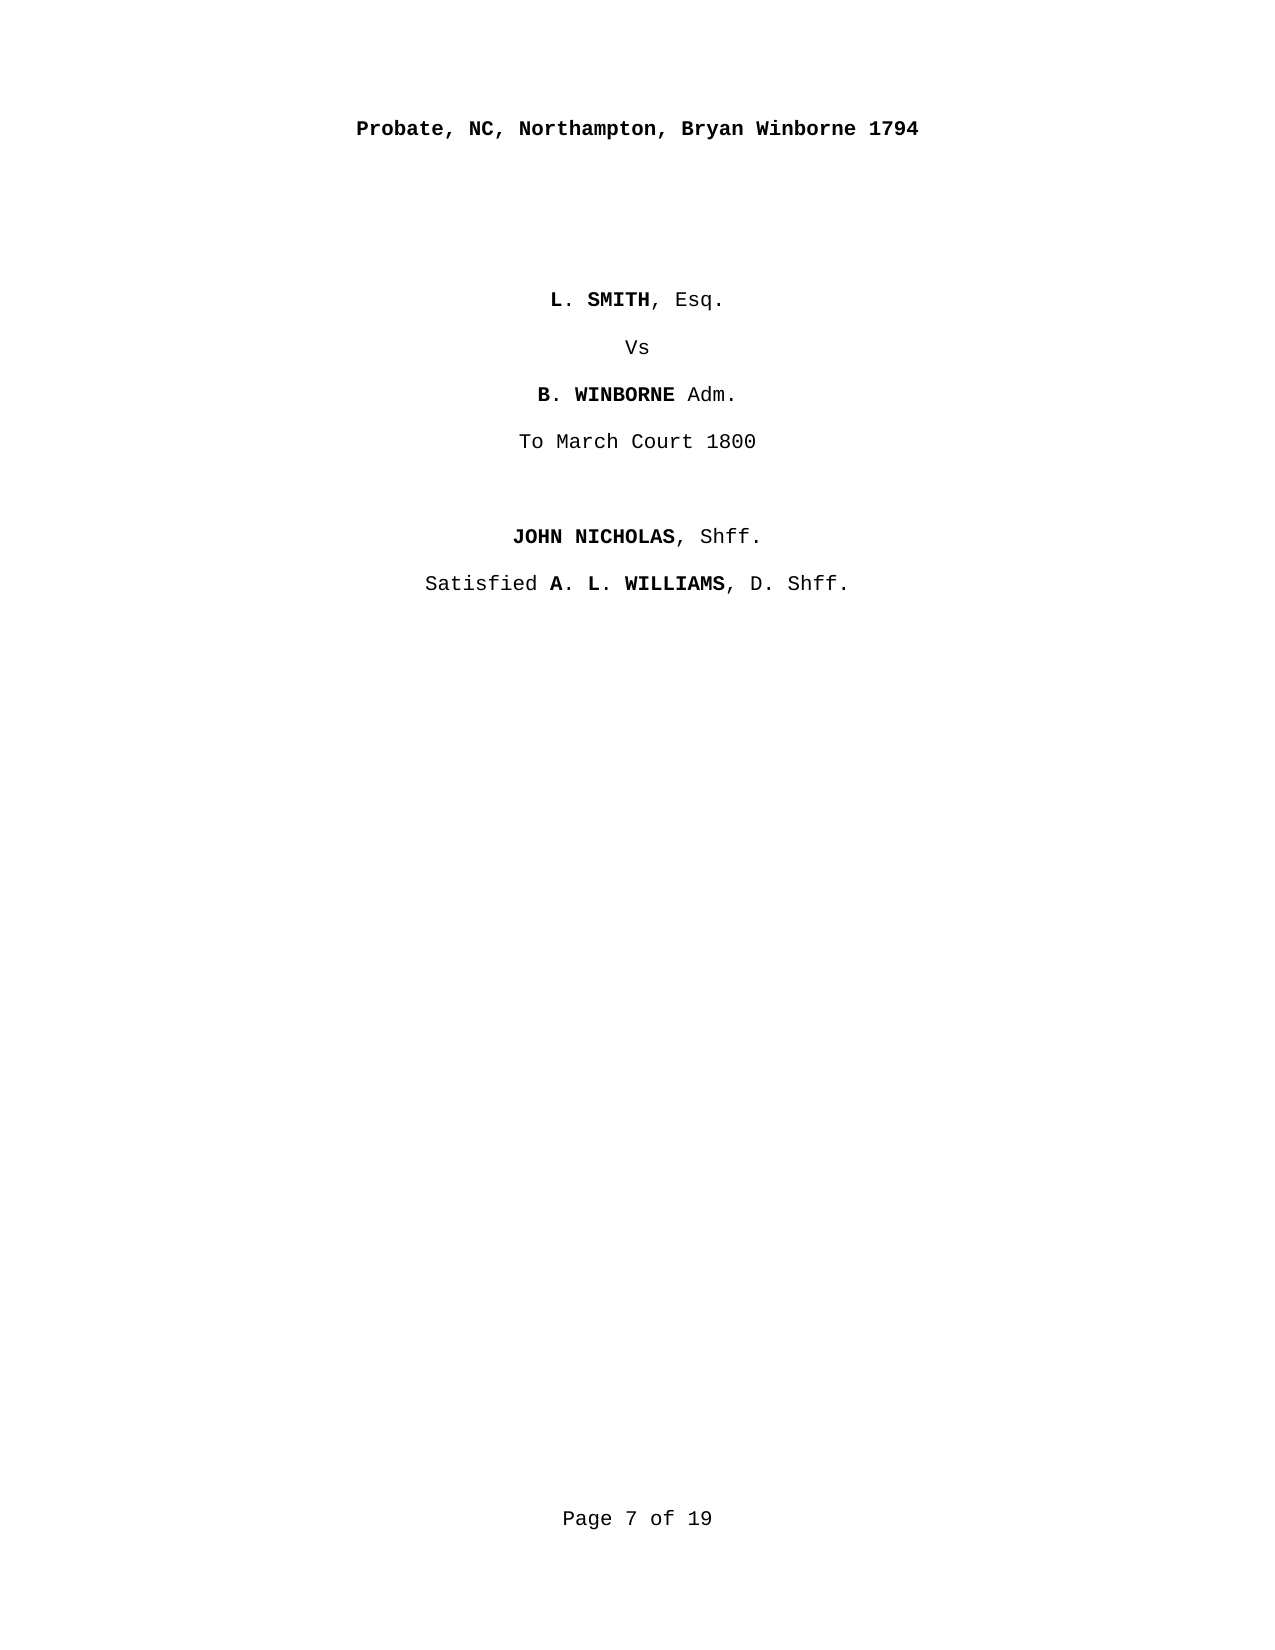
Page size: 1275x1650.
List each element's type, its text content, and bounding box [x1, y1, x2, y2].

text Vs [118, 337, 1157, 360]
text L. Smith, Esq. [118, 289, 1157, 313]
text Satisfied A. L. Williams, D. Shff. [118, 573, 1157, 597]
text B. Winborne Adm. [118, 384, 1157, 408]
text To March Court 1800 [118, 431, 1157, 455]
text John Nicholas, Shff. [118, 526, 1157, 549]
